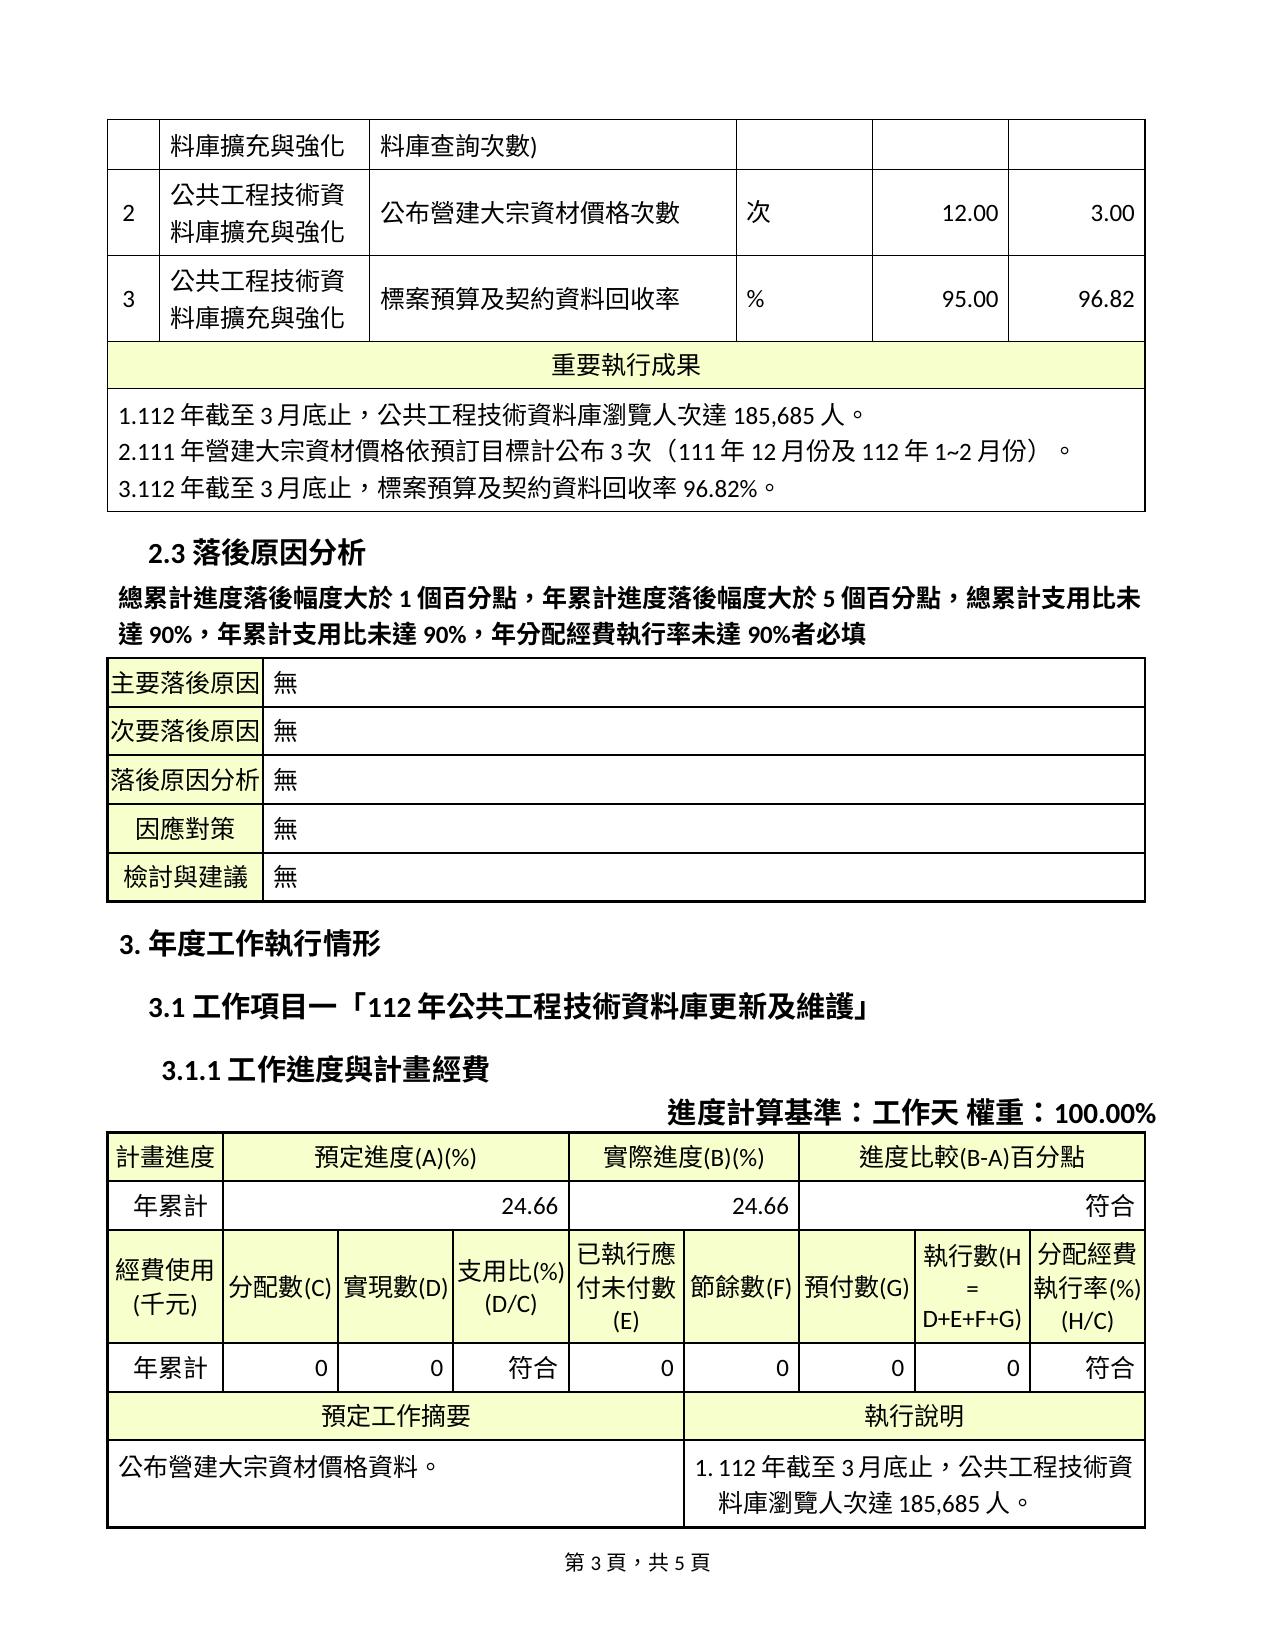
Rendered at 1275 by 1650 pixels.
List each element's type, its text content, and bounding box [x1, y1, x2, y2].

table_cell 無 [264, 659, 1144, 706]
table_cell 落後原因分析 [109, 756, 262, 803]
table_cell 執行說明 [685, 1393, 1144, 1439]
table_cell 95.00 [873, 256, 1008, 341]
text 3.1 工作項目一「112年公共工程技術資料庫更新及維護」 [119, 984, 1156, 1026]
table_cell 無 [264, 854, 1144, 900]
table_cell 次 [737, 170, 872, 254]
table_cell 符合 [454, 1344, 568, 1391]
table_header 預定進度(A)(%) [224, 1134, 568, 1180]
table_cell 節餘數(F) [685, 1231, 798, 1342]
table_cell 96.82 [1009, 256, 1144, 341]
table_cell 次要落後原因 [109, 708, 262, 754]
table_cell 年累計 [109, 1344, 222, 1391]
table_cell 公共工程技術資料庫擴充與強化 [160, 170, 369, 254]
table_cell [737, 120, 872, 168]
table_cell 分配數(C) [224, 1231, 337, 1342]
table_header 計畫進度 [109, 1134, 222, 1180]
table_cell 因應對策 [109, 805, 262, 852]
table_cell 分配經費執行率(%)(H/C) [1031, 1231, 1144, 1342]
table_cell 料庫擴充與強化 [160, 120, 369, 168]
table_cell 1.112年截至3月底止，公共工程技術資料庫瀏覽人次達185,685人。 2.111年營建大宗資材價格依預訂目標計公布3次（111年12月份及112年1~2月份）。 3.112年截至3月底止，標案預算及契約資料回收率96.82%。 [108, 389, 1144, 511]
table_cell [108, 120, 159, 168]
table_cell 重要執行成果 [108, 342, 1144, 388]
table_cell 經費使用(千元) [109, 1231, 222, 1342]
table_cell 無 [264, 756, 1144, 803]
table_cell 標案預算及契約資料回收率 [370, 256, 736, 341]
table_cell 0 [800, 1344, 914, 1391]
table_cell 預付數(G) [800, 1231, 914, 1342]
table_cell 符合 [800, 1182, 1144, 1229]
text 3. 年度工作執行情形 [119, 923, 1156, 963]
table_cell 0 [224, 1344, 337, 1391]
table_cell 主要落後原因 [109, 659, 262, 706]
table_cell 無 [264, 708, 1144, 754]
table_cell [873, 120, 1008, 168]
table_cell 支用比(%)(D/C) [454, 1231, 568, 1342]
table_cell 符合 [1031, 1344, 1144, 1391]
table_cell 3.00 [1009, 170, 1144, 254]
table_cell 2 [108, 170, 159, 254]
table_header 總累計進度落後幅度大於 1 個百分點，年累計進度落後幅度大於 5 個百分點，總累計支用比未達 90%，年累計支用比未達 90%，年分配經費執行率未達 90%者必填 [108, 572, 1145, 657]
table_cell 預定工作摘要 [109, 1393, 683, 1439]
table_cell 3 [108, 256, 159, 341]
table_cell 執行數(H = D+E+F+G) [916, 1231, 1029, 1342]
table_cell 無 [264, 805, 1144, 852]
table_cell [1009, 120, 1144, 168]
table_cell 公共工程技術資料庫擴充與強化 [160, 256, 369, 341]
table_cell % [737, 256, 872, 341]
table_cell 料庫查詢次數) [370, 120, 736, 168]
table_cell 0 [916, 1344, 1029, 1391]
table_cell 24.66 [570, 1182, 798, 1229]
text 3.1.1 工作進度與計畫經費 [119, 1047, 1156, 1089]
table_cell 公布營建大宗資材價格次數 [370, 170, 736, 254]
table_cell 已執行應付未付數(E) [570, 1231, 683, 1342]
table_cell 0 [570, 1344, 683, 1391]
table_cell 0 [339, 1344, 452, 1391]
table_cell 實現數(D) [339, 1231, 452, 1342]
table_header 進度比較(B-A)百分點 [800, 1134, 1144, 1180]
table_cell 檢討與建議 [109, 854, 262, 900]
text 2.3 落後原因分析 [119, 532, 1156, 572]
table_cell 0 [685, 1344, 798, 1391]
table_cell 公布營建大宗資材價格資料。 [109, 1441, 683, 1526]
table_cell 24.66 [224, 1182, 568, 1229]
table_header 實際進度(B)(%) [570, 1134, 798, 1180]
table_cell 年累計 [109, 1182, 222, 1229]
table_cell 12.00 [873, 170, 1008, 254]
text 進度計算基準：工作天 權重：100.00% [119, 1089, 1156, 1131]
table_cell 112年截至3月底止，公共工程技術資料庫瀏覽人次達185,685人。 111年營建大宗資材價格依預訂目標計公布3次（111年12月份及112年1~2月份）。 112年截至3月底止，標案預算及契約資料回收率96.82%。 [685, 1441, 1144, 1526]
